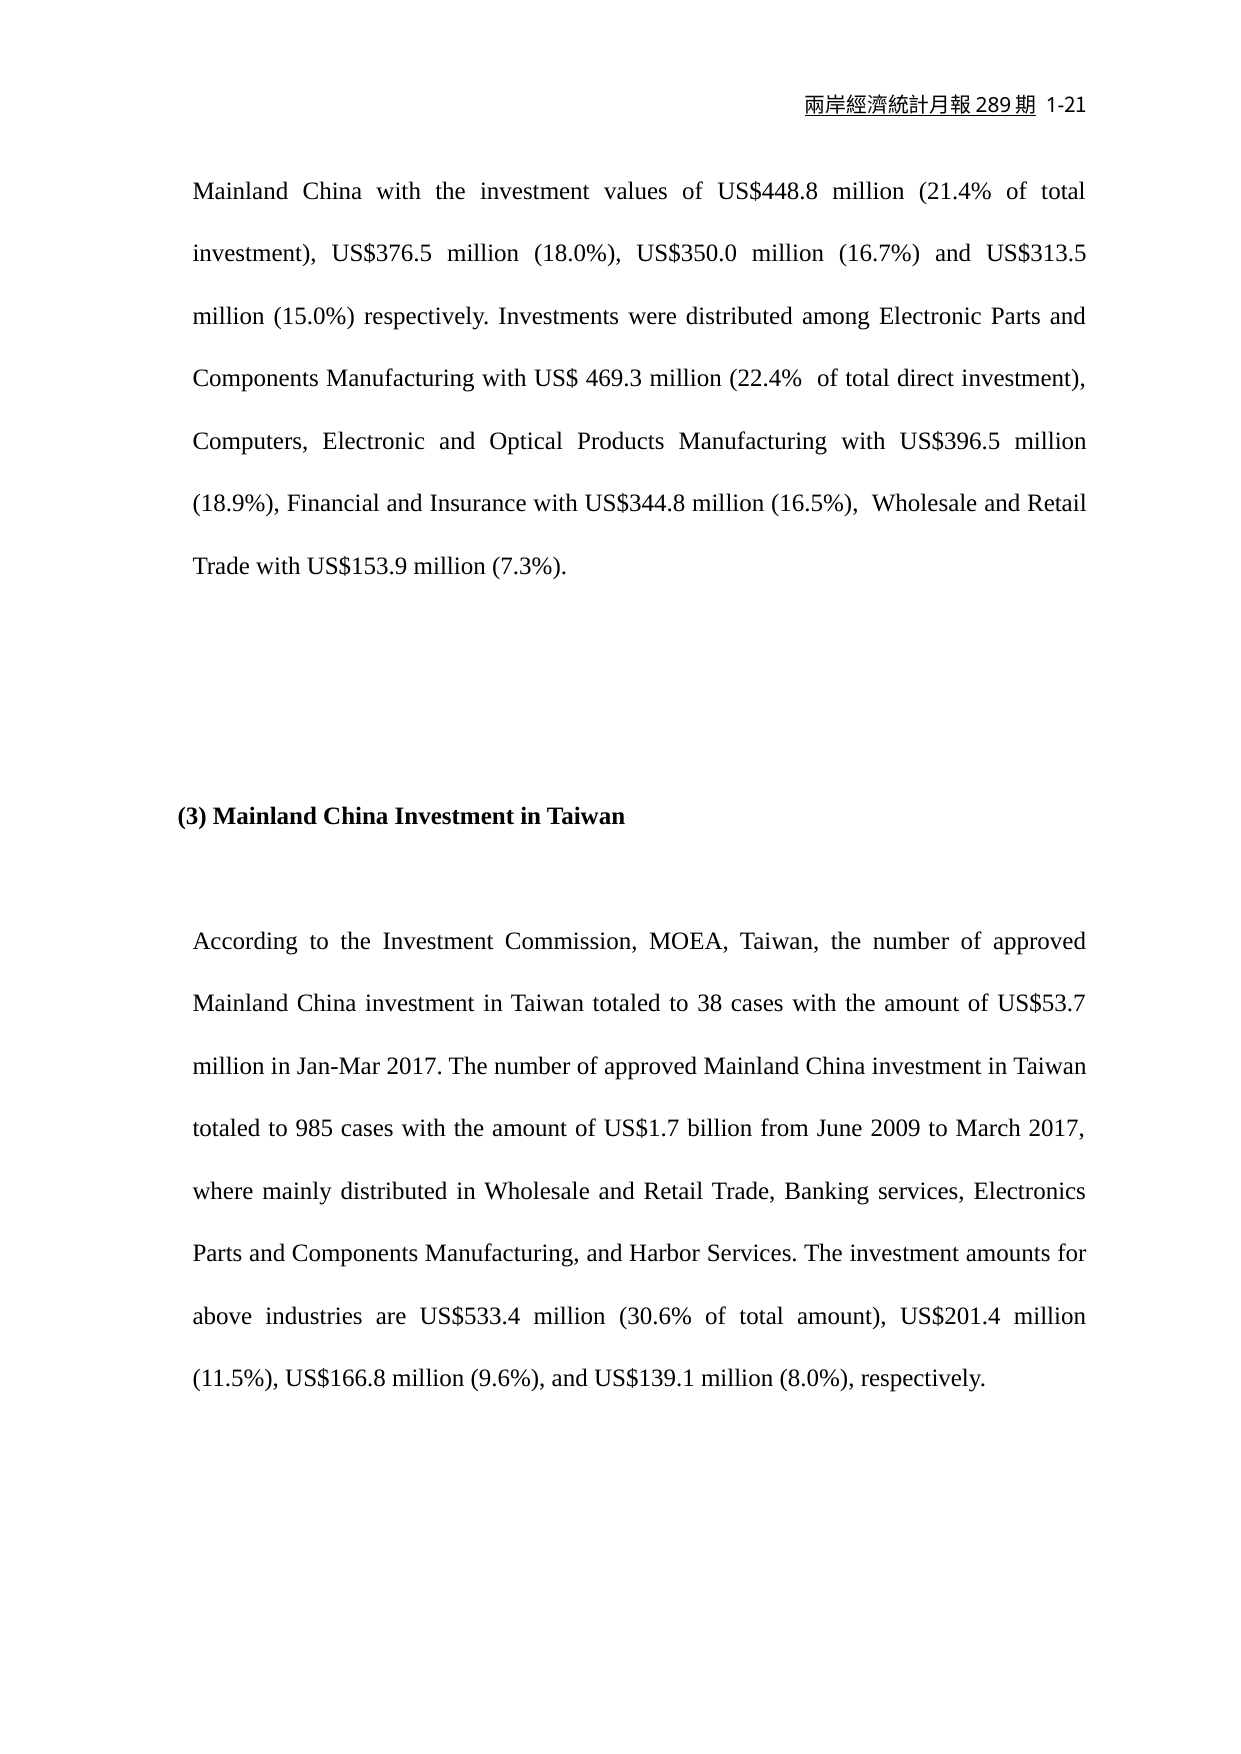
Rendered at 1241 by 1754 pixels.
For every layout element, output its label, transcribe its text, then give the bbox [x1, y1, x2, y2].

text According to the Investment Commission, MOEA, Taiwan, the number of approved Mainland China investment in Taiwan totaled to 38 cases with the amount of US$53.7 million in Jan-Mar 2017. The number of approved Mainland China investment in Taiwan totaled to 985 cases with the amount of US$1.7 billion from June 2009 to March 2017, where mainly distributed in Wholesale and Retail Trade, Banking services, Electronics Parts and Components Manufacturing, and Harbor Services. The investment amounts for above industries are US$533.4 million (30.6% of total amount), US$201.4 million (11.5%), US$166.8 million (9.6%), and US$139.1 million (8.0%), respectively. [192, 899, 1087, 1399]
text (3) Mainland China Investment in Taiwan [177, 774, 1087, 836]
text Mainland China with the investment values of US$448.8 million (21.4% of total investment), US$376.5 million (18.0%), US$350.0 million (16.7%) and US$313.5 million (15.0%) respectively. Investments were distributed among Electronic Parts and Components Manufacturing with US$ 469.3 million (22.4% of total direct investment), Computers, Electronic and Optical Products Manufacturing with US$396.5 million (18.9%), Financial and Insurance with US$344.8 million (16.5%), Wholesale and Retail Trade with US$153.9 million (7.3%). [192, 149, 1087, 586]
